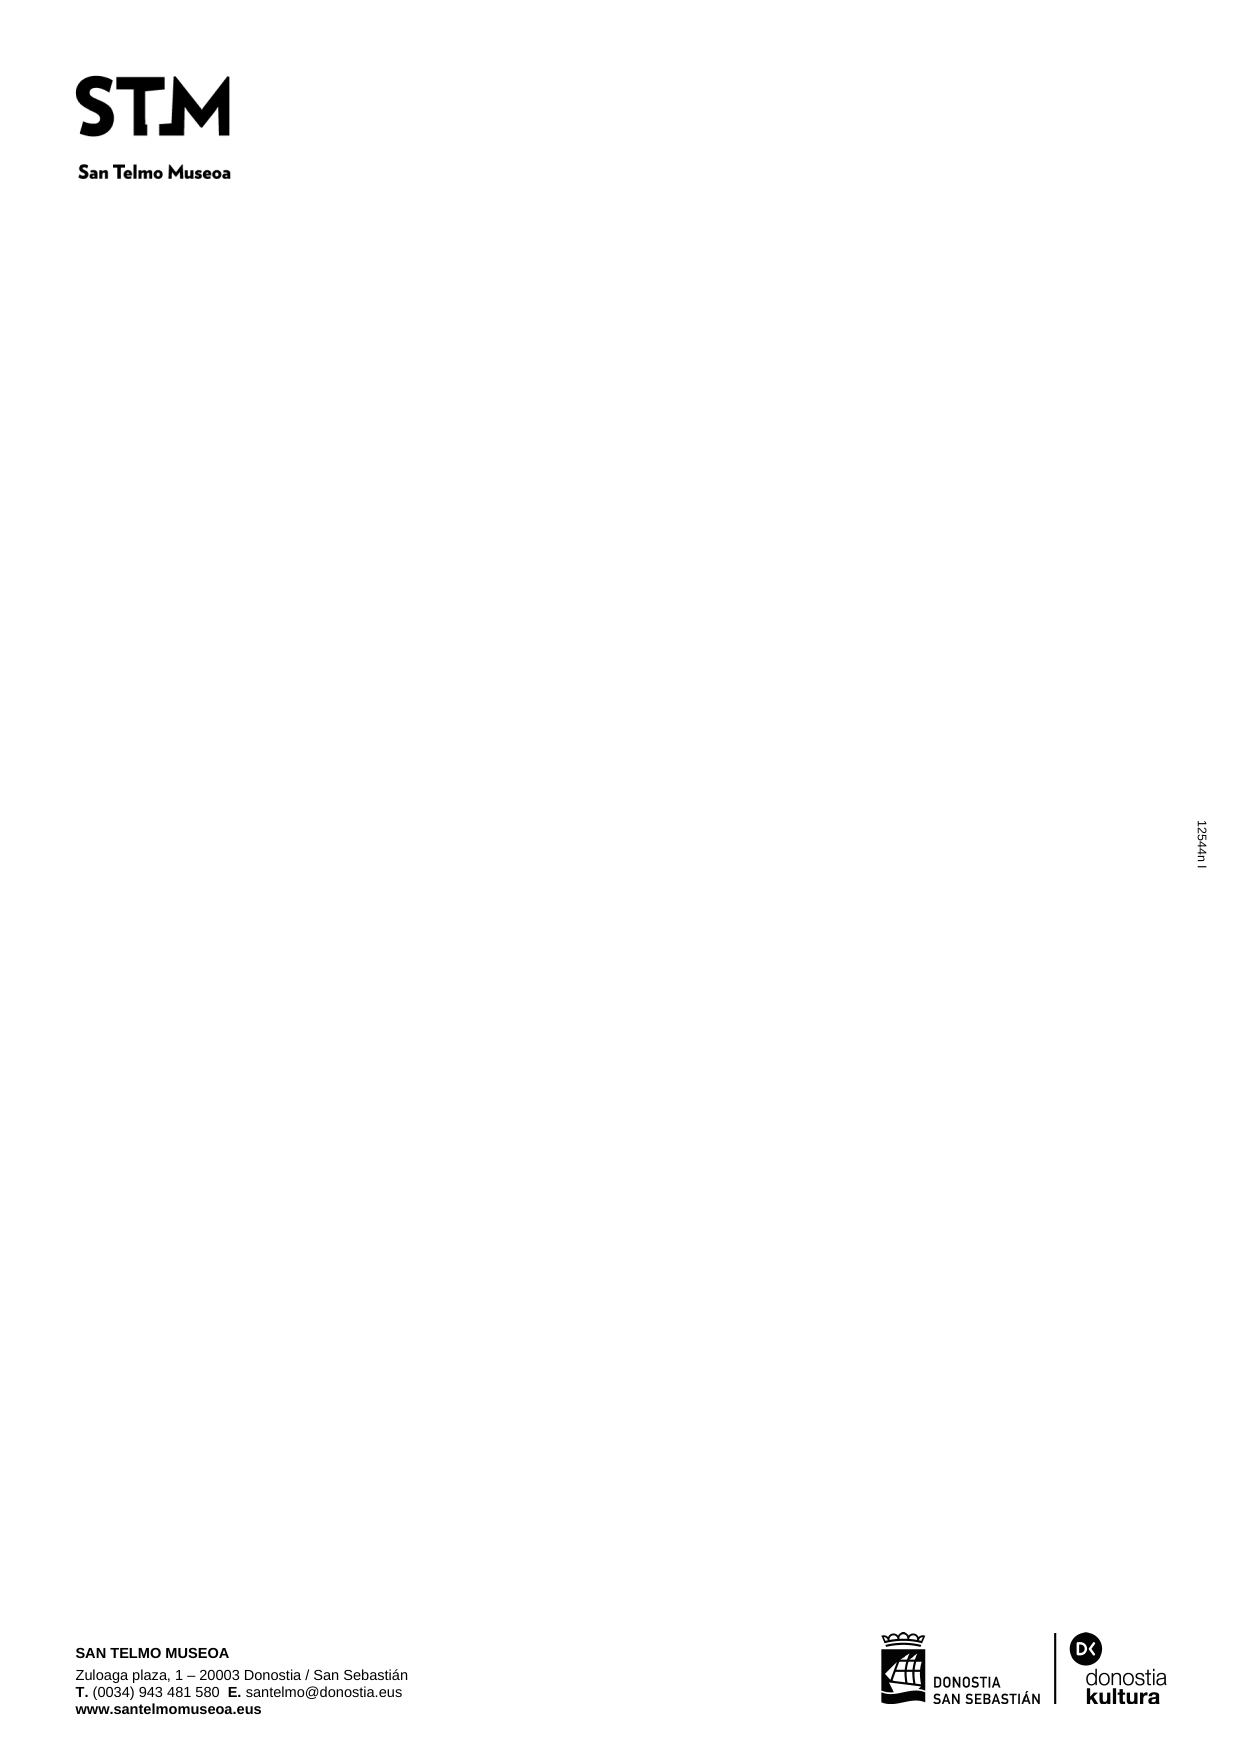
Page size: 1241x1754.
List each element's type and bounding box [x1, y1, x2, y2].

picture [881, 1632, 1167, 1704]
picture [75, 73, 234, 182]
